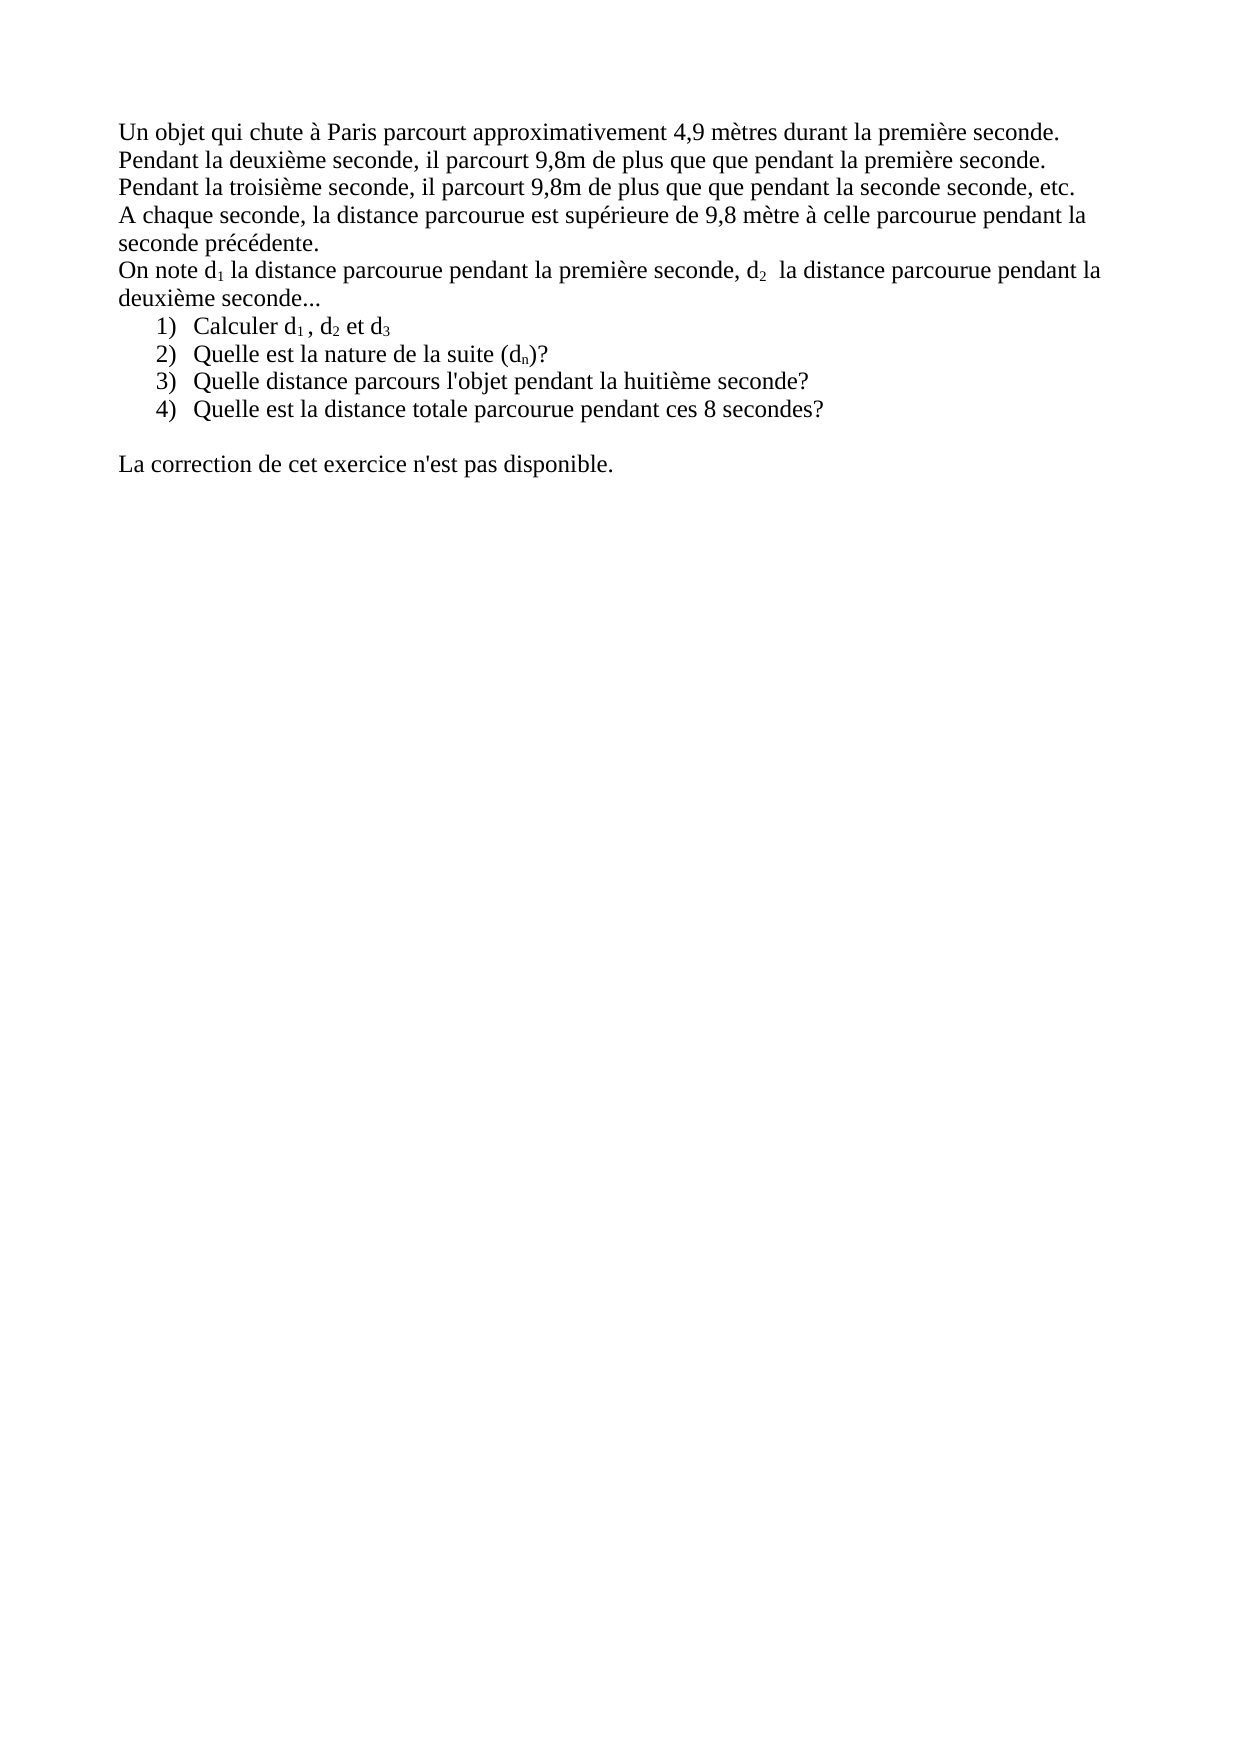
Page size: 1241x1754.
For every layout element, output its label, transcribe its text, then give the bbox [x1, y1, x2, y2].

text On note d1 la distance parcourue pendant la première seconde, d2 la distance parcourue pendant la deuxième seconde... [118, 257, 1122, 312]
list Quelle distance parcours l'objet pendant la huitième seconde? [156, 367, 1122, 395]
text Pendant la deuxième seconde, il parcourt 9,8m de plus que que pendant la première seconde. [118, 146, 1122, 173]
text A chaque seconde, la distance parcourue est supérieure de 9,8 mètre à celle parcourue pendant la seconde précédente. [118, 201, 1122, 257]
list Quelle est la distance totale parcourue pendant ces 8 secondes? [156, 395, 1122, 423]
text Un objet qui chute à Paris parcourt approximativement 4,9 mètres durant la première seconde. [118, 118, 1122, 146]
list Calculer d1 , d2 et d3 [156, 312, 1122, 340]
list Quelle est la nature de la suite (dn)? [156, 340, 1122, 367]
text La correction de cet exercice n'est pas disponible. [118, 451, 1122, 478]
text Pendant la troisième seconde, il parcourt 9,8m de plus que que pendant la seconde seconde, etc. [118, 173, 1122, 201]
